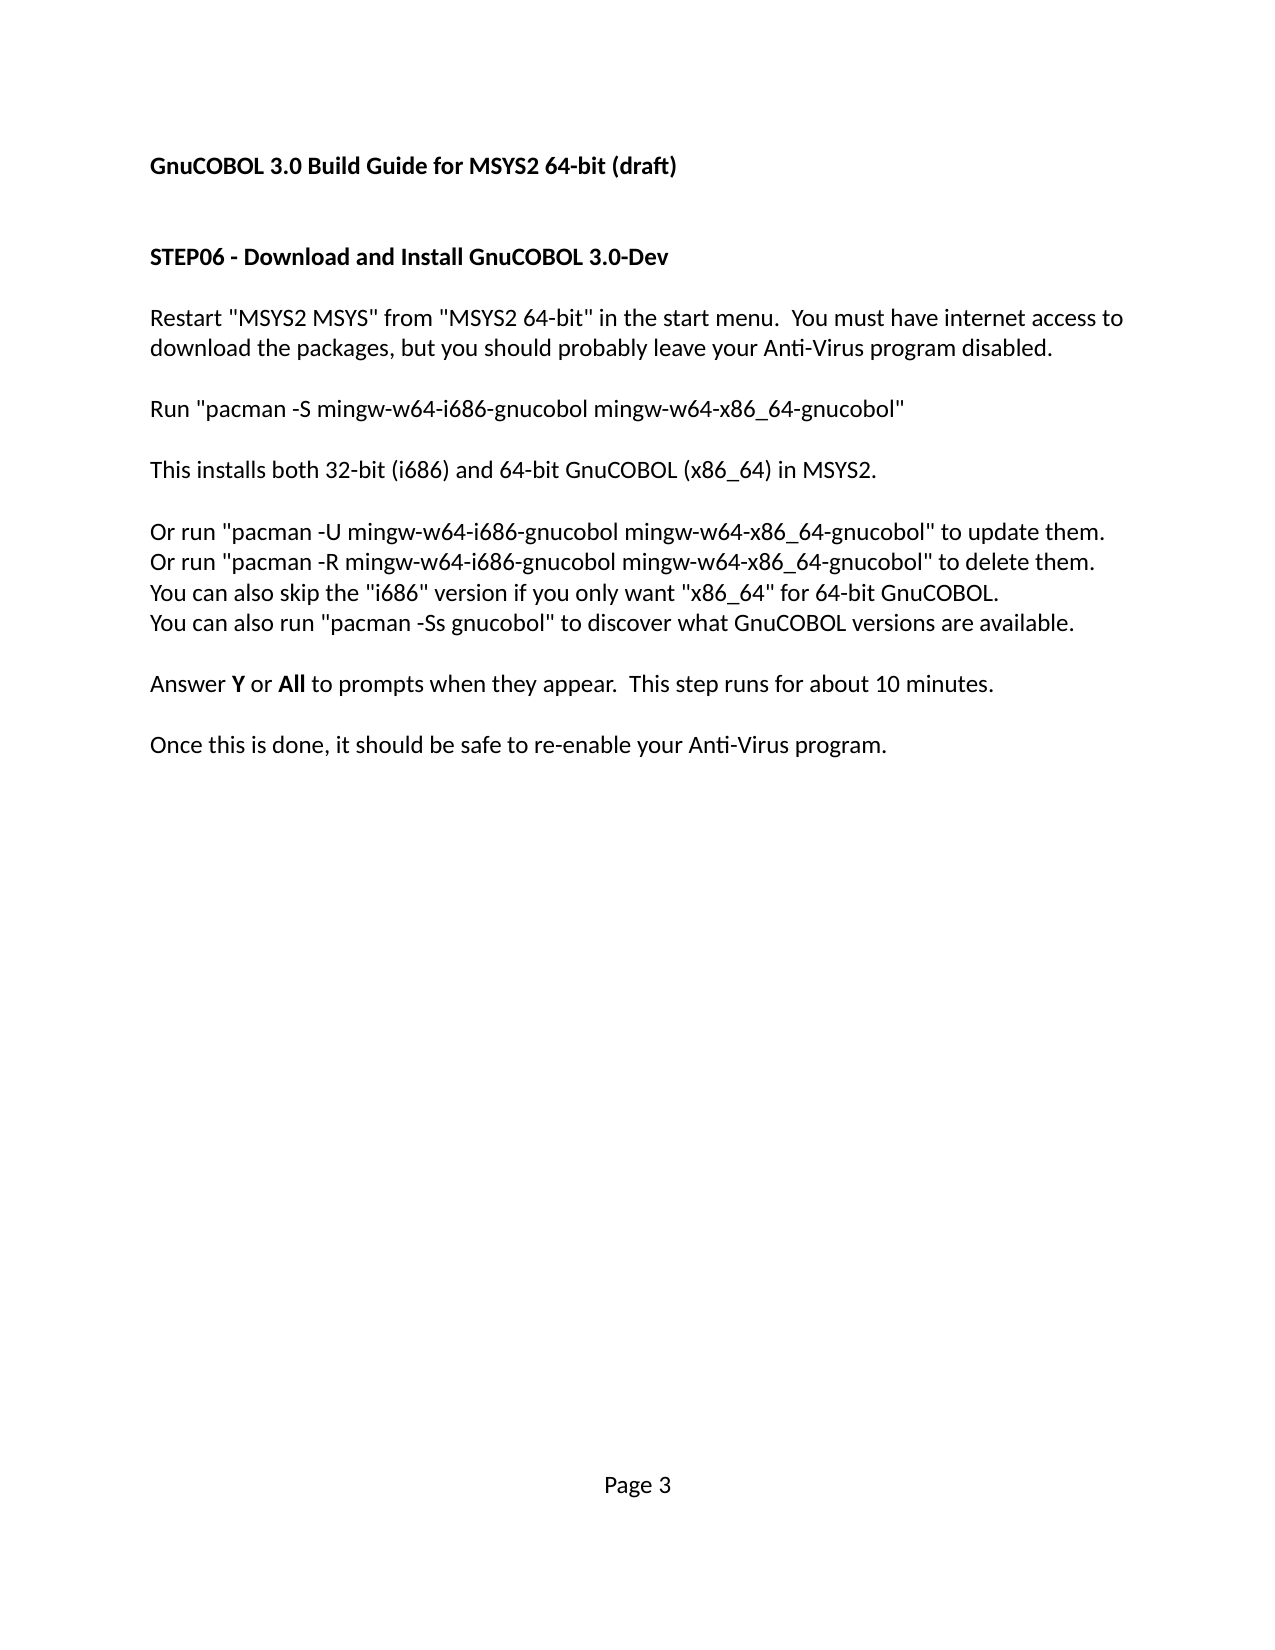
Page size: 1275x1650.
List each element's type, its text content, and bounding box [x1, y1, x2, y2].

text Answer Y or All to prompts when they appear. This step runs for about 10 minutes. [150, 668, 1125, 699]
text Or run "pacman -R mingw-w64-i686-gnucobol mingw-w64-x86_64-gnucobol" to delete them. [150, 546, 1125, 577]
text Restart "MSYS2 MSYS" from "MSYS2 64-bit" in the start menu. You must have internet access to download the packages, but you should probably leave your Anti-Virus program disabled. [150, 302, 1125, 363]
text Once this is done, it should be safe to re-enable your Anti-Virus program. [150, 729, 1125, 760]
text STEP06 - Download and Install GnuCOBOL 3.0-Dev [150, 241, 1125, 272]
text Or run "pacman -U mingw-w64-i686-gnucobol mingw-w64-x86_64-gnucobol" to update them. [150, 516, 1125, 546]
text Run "pacman -S mingw-w64-i686-gnucobol mingw-w64-x86_64-gnucobol" [150, 394, 1125, 424]
text You can also skip the "i686" version if you only want "x86_64" for 64-bit GnuCOBOL. [150, 577, 1125, 607]
text This installs both 32-bit (i686) and 64-bit GnuCOBOL (x86_64) in MSYS2. [150, 455, 1125, 485]
text You can also run "pacman -Ss gnucobol" to discover what GnuCOBOL versions are available. [150, 607, 1125, 638]
